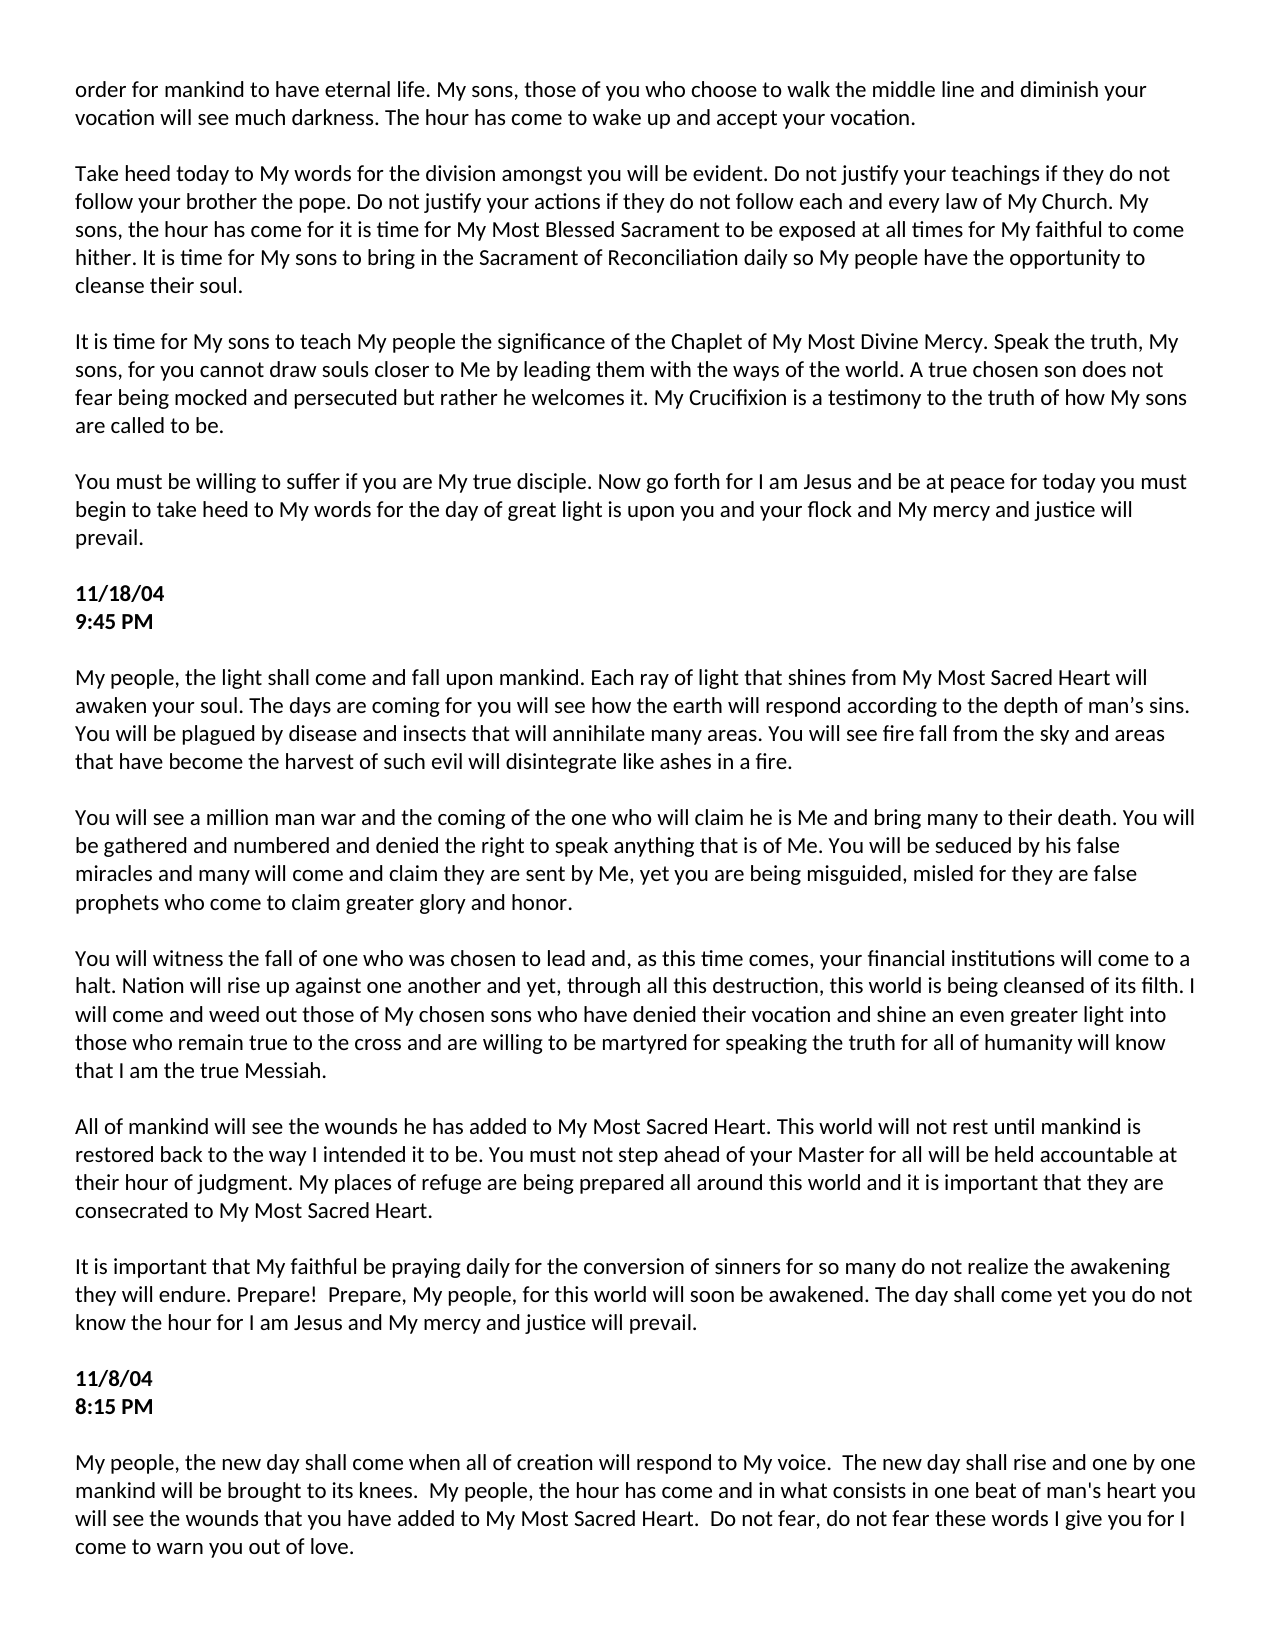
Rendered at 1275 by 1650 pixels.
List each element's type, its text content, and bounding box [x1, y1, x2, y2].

text You will witness the fall of one who was chosen to lead and, as this time comes, your financial institutions will come to a halt. Nation will rise up against one another and yet, through all this destruction, this world is being cleansed of its filth. I will come and weed out those of My chosen sons who have denied their vocation and shine an even greater light into those who remain true to the cross and are willing to be martyred for speaking the truth for all of humanity will know that I am the true Messiah. [75, 944, 1200, 1084]
text It is important that My faithful be praying daily for the conversion of sinners for so many do not realize the awakening they will endure. Prepare! Prepare, My people, for this world will soon be awakened. The day shall come yet you do not know the hour for I am Jesus and My mercy and justice will prevail. [75, 1252, 1200, 1336]
text You must be willing to suffer if you are My true disciple. Now go forth for I am Jesus and be at peace for today you must begin to take heed to My words for the day of great light is upon you and your flock and My mercy and justice will prevail. [75, 467, 1200, 551]
text My people, the light shall come and fall upon mankind. Each ray of light that shines from My Most Sacred Heart will awaken your soul. The days are coming for you will see how the earth will respond according to the depth of man’s sins. You will be plagued by disease and insects that will annihilate many areas. You will see fire fall from the sky and areas that have become the harvest of such evil will disintegrate like ashes in a fire. [75, 663, 1200, 776]
text 9:45 PM [75, 607, 1200, 635]
text 11/8/04 [75, 1364, 1200, 1392]
text It is time for My sons to teach My people the significance of the Chaplet of My Most Divine Mercy. Speak the truth, My sons, for you cannot draw souls closer to Me by leading them with the ways of the world. A true chosen son does not fear being mocked and persecuted but rather he welcomes it. My Crucifixion is a testimony to the truth of how My sons are called to be. [75, 327, 1200, 439]
text You will see a million man war and the coming of the one who will claim he is Me and bring many to their death. You will be gathered and numbered and denied the right to speak anything that is of Me. You will be seduced by his false miracles and many will come and claim they are sent by Me, yet you are being misguided, misled for they are false prophets who come to claim greater glory and honor. [75, 803, 1200, 916]
text order for mankind to have eternal life. My sons, those of you who choose to walk the middle line and diminish your vocation will see much darkness. The hour has come to wake up and accept your vocation. [75, 75, 1200, 131]
text My people, the new day shall come when all of creation will respond to My voice. The new day shall rise and one by one mankind will be brought to its knees. My people, the hour has come and in what consists in one beat of man's heart you will see the wounds that you have added to My Most Sacred Heart. Do not fear, do not fear these words I give you for I come to warn you out of love. [75, 1448, 1200, 1560]
text All of mankind will see the wounds he has added to My Most Sacred Heart. This world will not rest until mankind is restored back to the way I intended it to be. You must not step ahead of your Master for all will be held accountable at their hour of judgment. My places of refuge are being prepared all around this world and it is important that they are consecrated to My Most Sacred Heart. [75, 1112, 1200, 1224]
text 8:15 PM [75, 1392, 1200, 1420]
text 11/18/04 [75, 579, 1200, 607]
text Take heed today to My words for the division amongst you will be evident. Do not justify your teachings if they do not follow your brother the pope. Do not justify your actions if they do not follow each and every law of My Church. My sons, the hour has come for it is time for My Most Blessed Sacrament to be exposed at all times for My faithful to come hither. It is time for My sons to bring in the Sacrament of Reconciliation daily so My people have the opportunity to cleanse their soul. [75, 159, 1200, 299]
